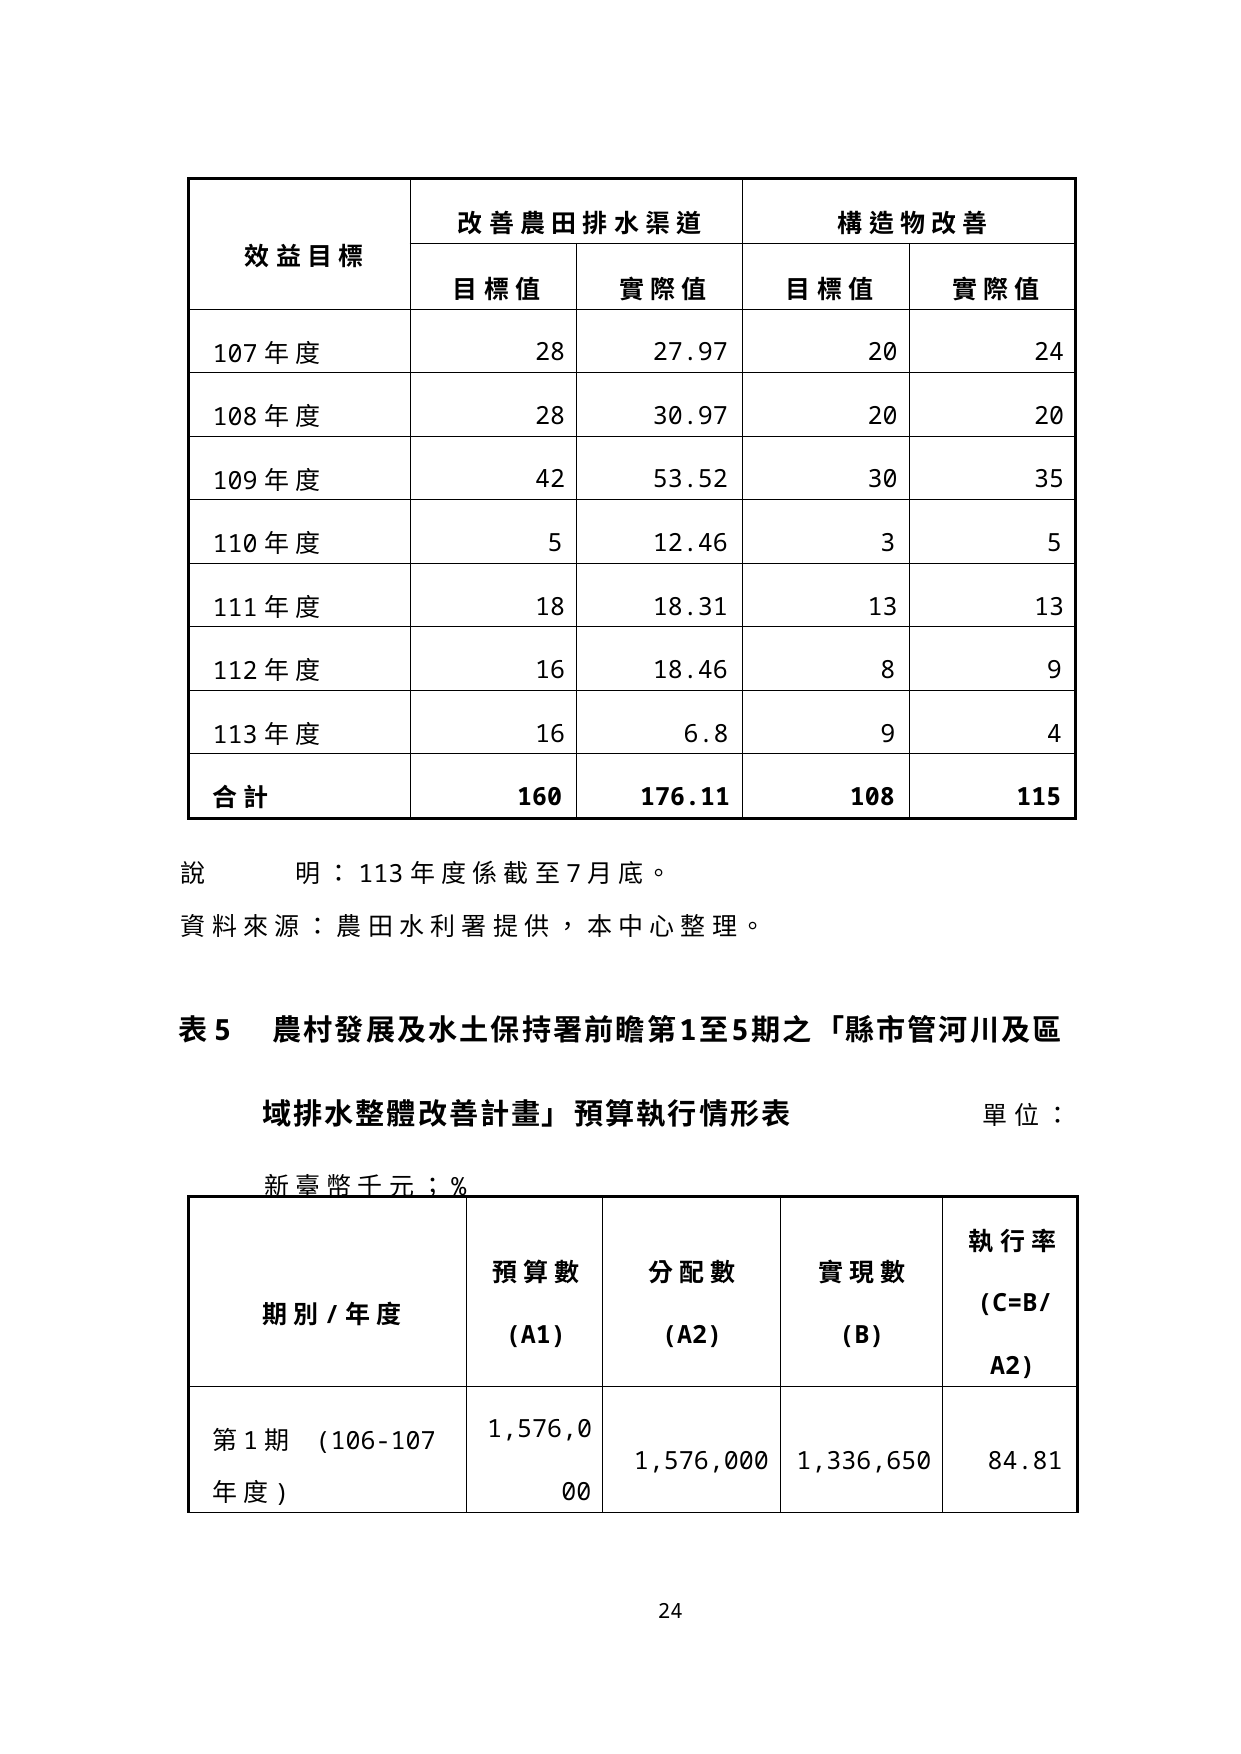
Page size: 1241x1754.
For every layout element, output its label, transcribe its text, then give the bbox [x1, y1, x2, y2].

table_cell 3 [743, 500, 909, 563]
table_cell 實際值 [910, 244, 1074, 308]
table_cell 5 [910, 500, 1074, 563]
table_cell 160 [411, 754, 576, 817]
table_header 改善農田排水渠道 [411, 180, 742, 243]
table_cell 目標值 [411, 244, 576, 308]
table_cell 109年度 [190, 437, 410, 499]
table_cell 1,576,000 [467, 1387, 602, 1512]
table_cell 13 [743, 564, 909, 626]
table_cell 28 [411, 310, 576, 372]
table_cell 16 [411, 691, 576, 753]
table_cell 176.11 [577, 754, 742, 817]
table_cell 30.97 [577, 373, 742, 436]
table_cell 84.81 [943, 1387, 1076, 1512]
table_header 分配數 (A2) [603, 1198, 780, 1386]
table_cell 12.46 [577, 500, 742, 563]
table_cell 1,576,000 [603, 1387, 780, 1512]
table_cell 18.46 [577, 627, 742, 690]
table_cell 108 [743, 754, 909, 817]
table_cell 實際值 [577, 244, 742, 308]
table_cell 18 [411, 564, 576, 626]
table_header 執行率 (C=B/A2) [943, 1198, 1076, 1386]
table_cell 16 [411, 627, 576, 690]
table_header 實現數 (B) [781, 1198, 942, 1386]
text 表5 農村發展及水土保持署前瞻第1至5期之「縣市管河川及區域排水整體改善計畫」預算執行情形表 單位：新臺幣千元；% [177, 945, 1063, 1195]
table_cell 目標值 [743, 244, 909, 308]
table_cell 9 [910, 627, 1074, 690]
table_cell 35 [910, 437, 1074, 499]
table_cell 112年度 [190, 627, 410, 690]
table_cell 53.52 [577, 437, 742, 499]
table_cell 110年度 [190, 500, 410, 563]
table_cell 20 [743, 310, 909, 372]
table_cell 24 [910, 310, 1074, 372]
table_cell 4 [910, 691, 1074, 753]
table_cell 20 [910, 373, 1074, 436]
table_cell 6.8 [577, 691, 742, 753]
table_cell 115 [910, 754, 1074, 817]
table_cell 111年度 [190, 564, 410, 626]
table_cell 113年度 [190, 691, 410, 753]
table_cell 1,336,650 [781, 1387, 942, 1512]
table_cell 5 [411, 500, 576, 563]
table_cell 42 [411, 437, 576, 499]
table_cell 8 [743, 627, 909, 690]
table_cell 27.97 [577, 310, 742, 372]
table_header 構造物改善 [743, 180, 1074, 243]
table_cell 13 [910, 564, 1074, 626]
text 說 明：113年度係截至7月底。 [177, 820, 1063, 882]
table_cell 30 [743, 437, 909, 499]
text 資料來源：農田水利署提供，本中心整理。 [177, 882, 1063, 945]
table_header 期別/年度 [190, 1198, 466, 1386]
table_cell 9 [743, 691, 909, 753]
table_cell 第1期 (106-107年度) [190, 1387, 466, 1512]
table_cell 18.31 [577, 564, 742, 626]
table_cell 108年度 [190, 373, 410, 436]
table_cell 合計 [190, 754, 410, 817]
table_cell 28 [411, 373, 576, 436]
table_header 效益目標 [190, 180, 410, 308]
table_cell 20 [743, 373, 909, 436]
table_header 預算數 (A1) [467, 1198, 602, 1386]
table_cell 107年度 [190, 310, 410, 372]
